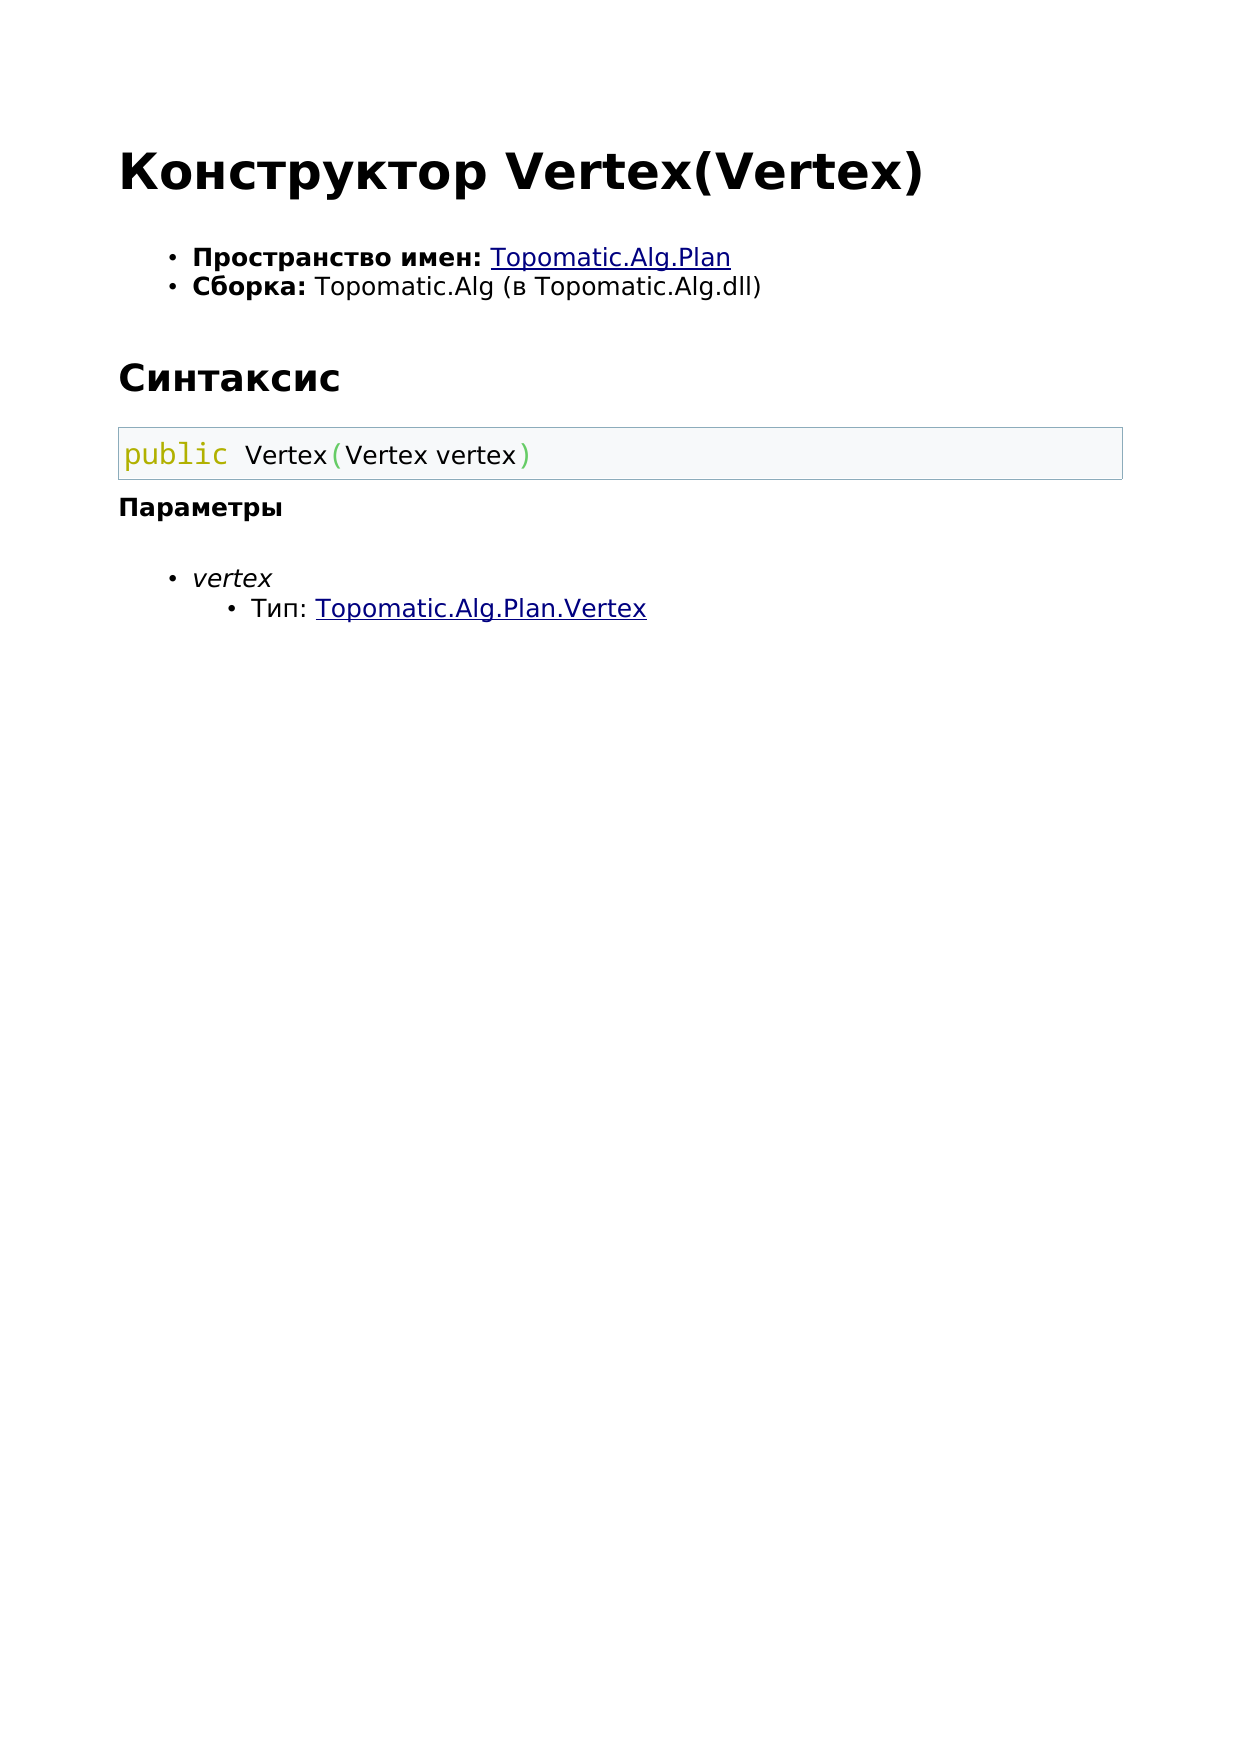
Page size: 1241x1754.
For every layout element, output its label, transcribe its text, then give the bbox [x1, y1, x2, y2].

list Сборка: Topomatic.Alg (в Topomatic.Alg.dll) [177, 272, 1122, 302]
subtitle Синтаксис [118, 356, 1122, 400]
table_header public Vertex(Vertex vertex) [119, 428, 1122, 478]
list Тип: Topomatic.Alg.Plan.Vertex [236, 594, 1122, 623]
list Пространство имен: Topomatic.Alg.Plan [177, 243, 1122, 272]
subtitle Конструктор Vertex(Vertex) [118, 143, 1122, 201]
list vertex [177, 564, 1122, 594]
text Параметры [118, 493, 1122, 523]
